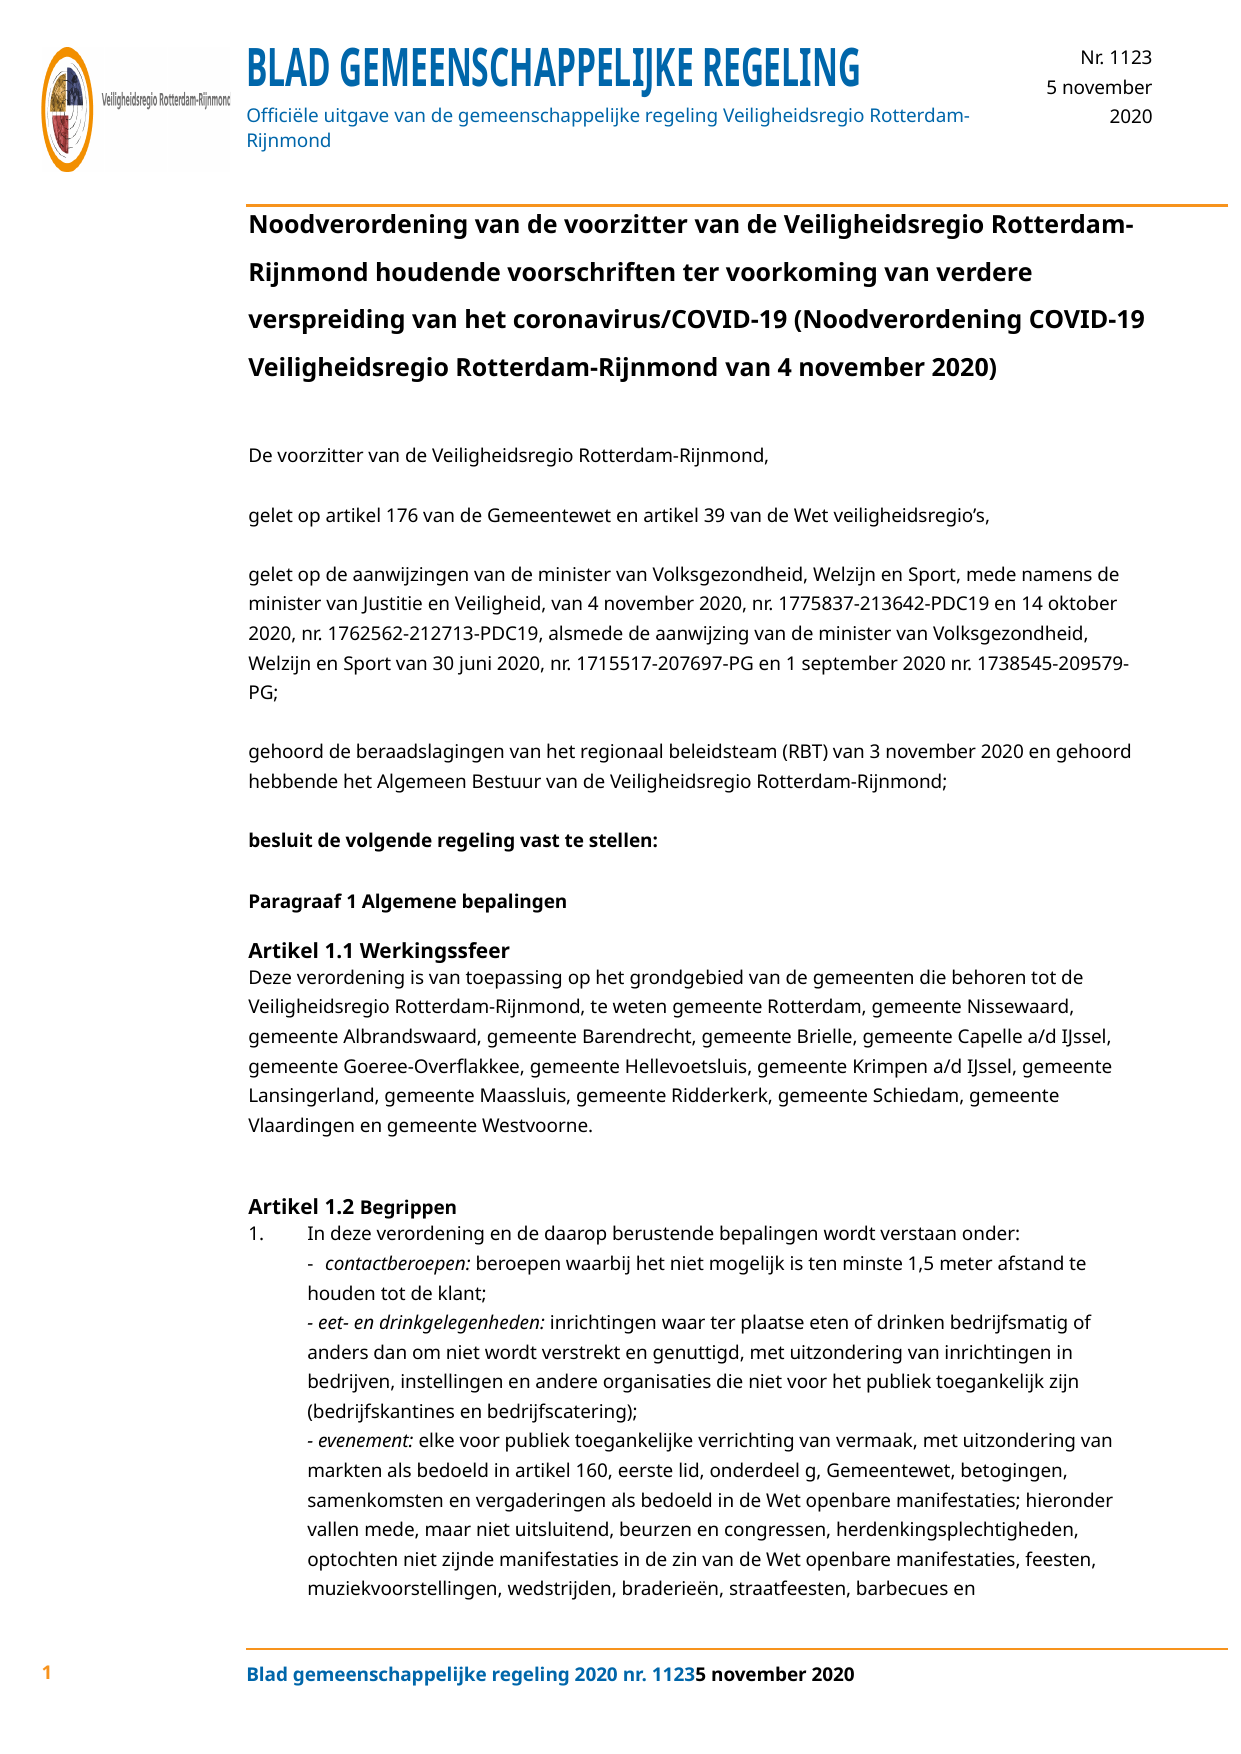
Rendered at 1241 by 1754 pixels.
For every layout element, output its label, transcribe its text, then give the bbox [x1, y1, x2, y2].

list - eet- en drinkgelegenheden: inrichtingen waar ter plaatse eten of drinken bedrijfsmatig of anders dan om niet wordt verstrekt en genuttigd, met uitzondering van inrichtingen in bedrijven, instellingen en andere organisaties die niet voor het publiek toegankelijk zijn (bedrijfskantines en bedrijfscatering); [248, 1309, 1152, 1424]
text gehoord de beraadslagingen van het regionaal beleidsteam (RBT) van 3 november 2020 en gehoord hebbende het Algemeen Bestuur van de Veiligheidsregio Rotterdam-Rijnmond; [248, 738, 1152, 794]
text Deze verordening is van toepassing op het grondgebied van de gemeenten die behoren tot de Veiligheidsregio Rotterdam-Rijnmond, te weten gemeente Rotterdam, gemeente Nissewaard, gemeente Albrandswaard, gemeente Barendrecht, gemeente Brielle, gemeente Capelle a/d IJssel, gemeente Goeree-Overflakkee, gemeente Hellevoetsluis, gemeente Krimpen a/d IJssel, gemeente Lansingerland, gemeente Maassluis, gemeente Ridderkerk, gemeente Schiedam, gemeente Vlaardingen en gemeente Westvoorne. [248, 964, 1152, 1138]
text Artikel 1.2 Begrippen [248, 1192, 1152, 1221]
text De voorzitter van de Veiligheidsregio Rotterdam-Rijnmond, [248, 443, 1152, 468]
text Artikel 1.1 Werkingssfeer [248, 936, 1152, 964]
text Noodverordening van de voorzitter van de Veiligheidsregio Rotterdam-Rijnmond houdende voorschriften ter voorkoming van verdere verspreiding van het coronavirus/COVID-19 (Noodverordening COVID-19 Veiligheidsregio Rotterdam-Rijnmond van 4 november 2020) [248, 207, 1152, 384]
text Paragraaf 1 Algemene bepalingen [248, 886, 1152, 915]
list In deze verordening en de daarop berustende bepalingen wordt verstaan onder: [248, 1221, 1152, 1246]
text gelet op de aanwijzingen van de minister van Volksgezondheid, Welzijn en Sport, mede namens de minister van Justitie en Veiligheid, van 4 november 2020, nr. 1775837-213642-PDC19 en 14 oktober 2020, nr. 1762562-212713-PDC19, alsmede de aanwijzing van de minister van Volksgezondheid, Welzijn en Sport van 30 juni 2020, nr. 1715517-207697-PG en 1 september 2020 nr. 1738545-209579-PG; [248, 561, 1152, 705]
picture [41, 47, 231, 172]
list - contactberoepen: beroepen waarbij het niet mogelijk is ten minste 1,5 meter afstand te houden tot de klant; [248, 1250, 1152, 1305]
list - evenement: elke voor publiek toegankelijke verrichting van vermaak, met uitzondering van markten als bedoeld in artikel 160, eerste lid, onderdeel g, Gemeentewet, betogingen, samenkomsten en vergaderingen als bedoeld in de Wet openbare manifestaties; hieronder vallen mede, maar niet uitsluitend, beurzen en congressen, herdenkingsplechtigheden, optochten niet zijnde manifestaties in de zin van de Wet openbare manifestaties, feesten, muziekvoorstellingen, wedstrijden, braderieën, straatfeesten, barbecues en [248, 1428, 1152, 1601]
text besluit de volgende regeling vast te stellen: [248, 827, 1152, 853]
text gelet op artikel 176 van de Gemeentewet en artikel 39 van de Wet veiligheidsregio’s, [248, 502, 1152, 528]
